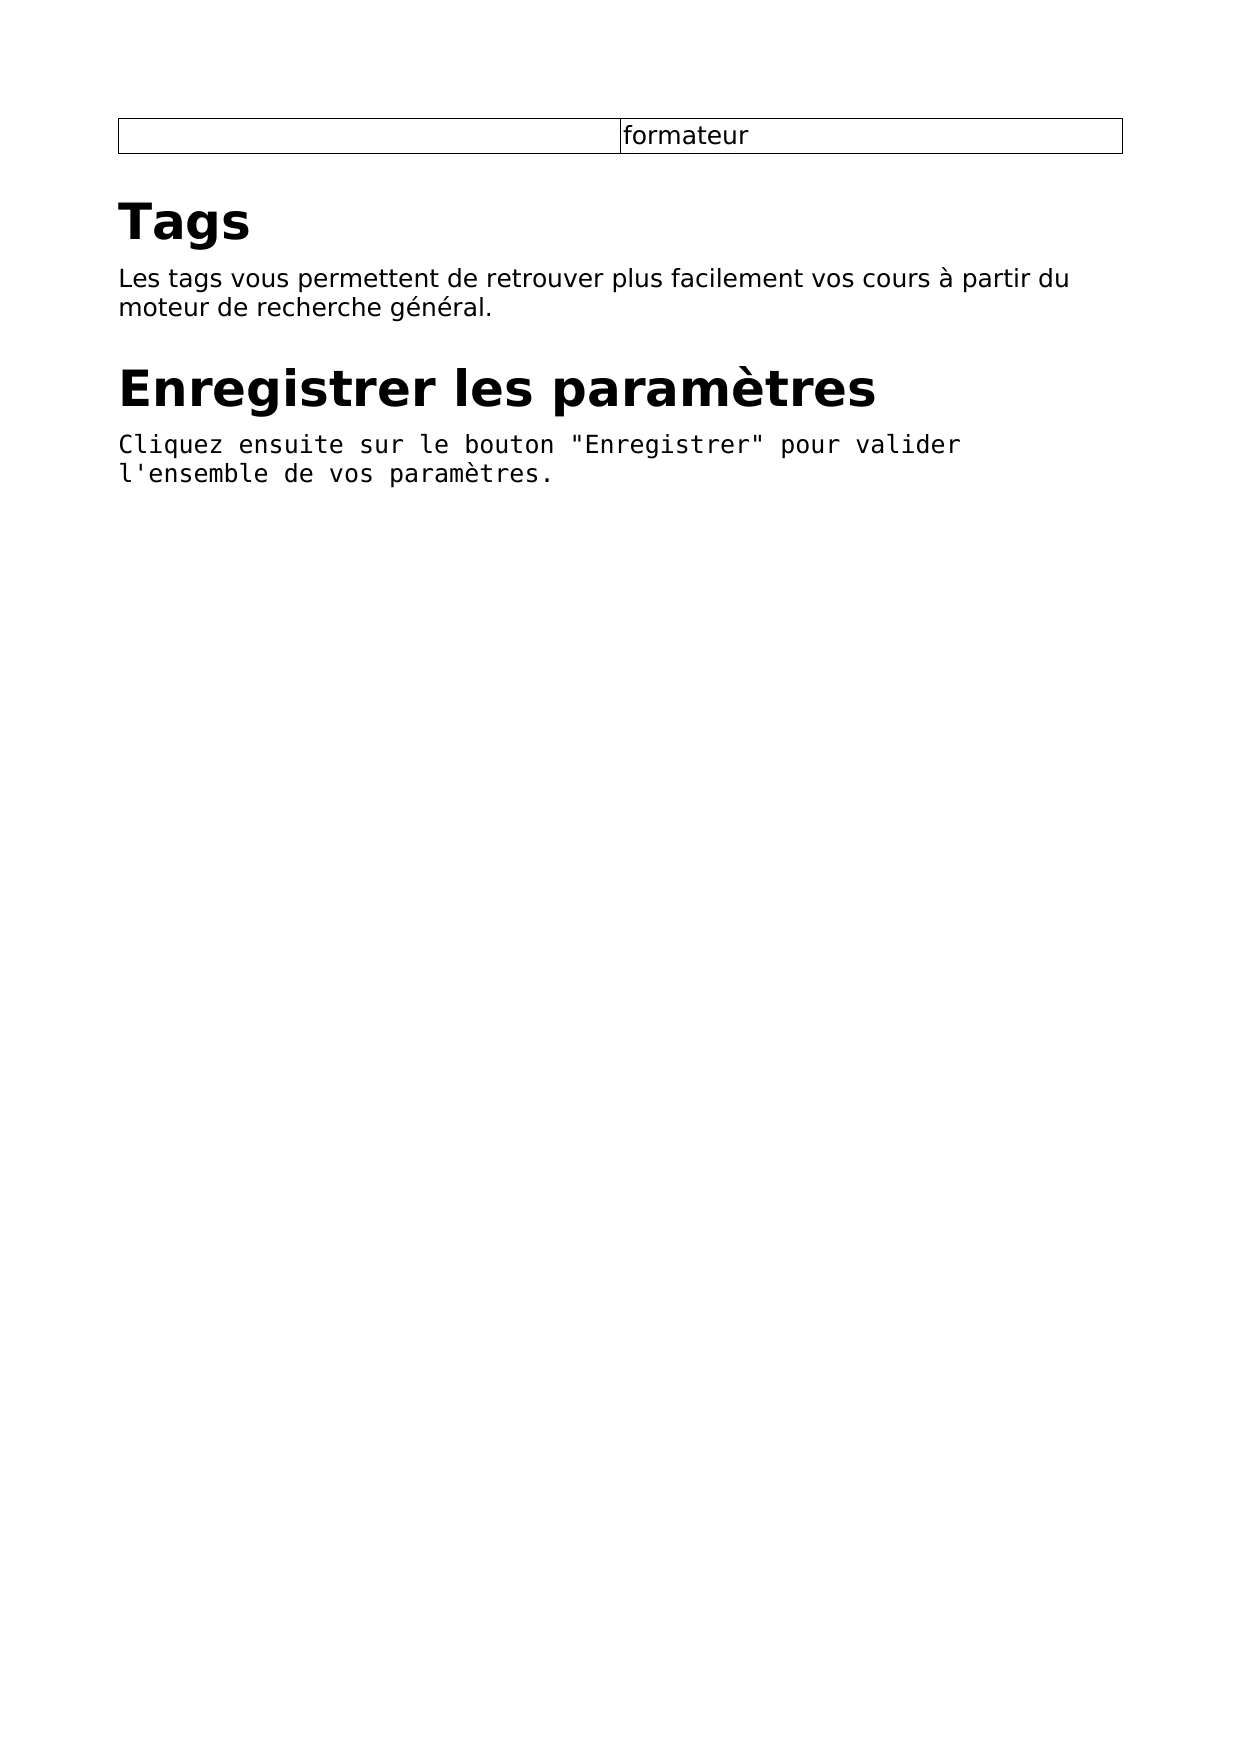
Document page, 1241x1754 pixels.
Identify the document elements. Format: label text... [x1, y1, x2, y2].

text Les tags vous permettent de retrouver plus facilement vos cours à partir du moteur de recherche général. [118, 264, 1122, 322]
table_header formateur [621, 119, 1122, 153]
subtitle Enregistrer les paramètres [118, 360, 1122, 418]
subtitle Tags [118, 193, 1122, 251]
table_header [119, 119, 620, 153]
text Cliquez ensuite sur le bouton "Enregistrer" pour valider l'ensemble de vos paramètres. [118, 430, 1122, 489]
